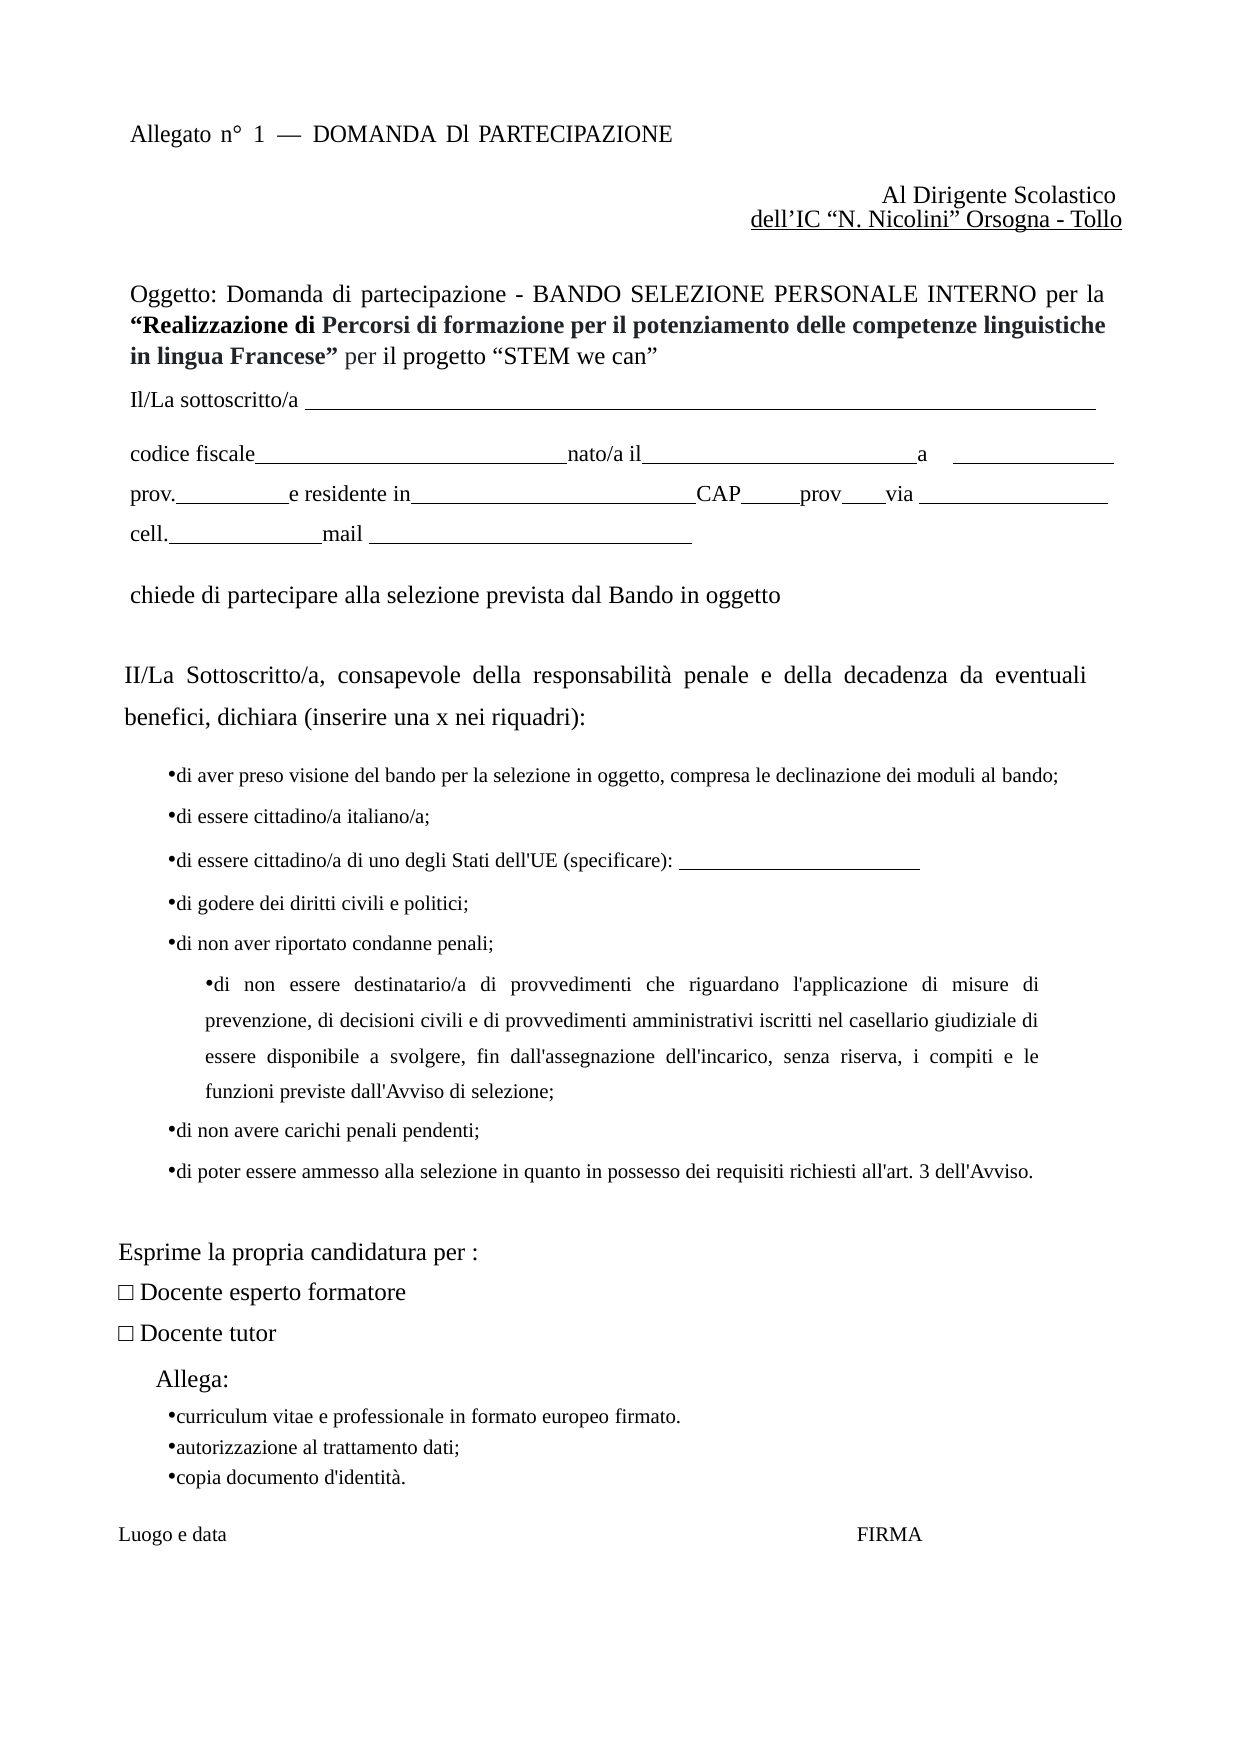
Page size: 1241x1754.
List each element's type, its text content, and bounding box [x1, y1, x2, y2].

list di aver preso visione del bando per la selezione in oggetto, compresa le declinazione dei moduli al bando; [167, 759, 1122, 788]
text prov. e residente in CAP prov via [130, 480, 1122, 506]
list □ Docente tutor [118, 1318, 1122, 1347]
list di godere dei diritti civili e politici; [167, 887, 1122, 916]
text II/La Sottoscritto/a, consapevole della responsabilità penale e della decadenza da eventuali benefici, dichiara (inserire una x nei riquadri): [124, 660, 1087, 731]
text chiede di partecipare alla selezione prevista dal Bando in oggetto [130, 581, 1122, 609]
text Al Dirigente Scolastico dell’IC “N. Nicolini” Orsogna - Tollo [118, 185, 1122, 232]
list curriculum vitae e professionale in formato europeo firmato. [167, 1400, 1122, 1429]
list Esprime la propria candidatura per : [118, 1237, 1122, 1265]
list di non essere destinatario/a di provvedimenti che riguardano l'applicazione di misure di prevenzione, di decisioni civili e di provvedimenti amministrativi iscritti nel casellario giudiziale di essere disponibile a svolgere, fin dall'assegnazione dell'incarico, senza riserva, i compiti e le funzioni previste dall'Avviso di selezione; [205, 968, 1040, 1103]
list □ Docente esperto formatore [118, 1277, 1122, 1306]
list di essere cittadino/a di uno degli Stati dell'UE (specificare): [167, 844, 1122, 873]
text Allegato n° 1 — DOMANDA Dl PARTECIPAZIONE [130, 119, 1122, 148]
list copia documento d'identità. [167, 1461, 1122, 1490]
text Allega: [155, 1364, 1122, 1393]
list autorizzazione al trattamento dati; [167, 1431, 1122, 1459]
list di non avere carichi penali pendenti; [167, 1114, 1122, 1143]
list di non aver riportato condanne penali; [167, 927, 1122, 956]
text cell. mail [130, 520, 1122, 546]
text Luogo e data FIRMA [118, 1522, 1122, 1546]
list di essere cittadino/a italiano/a; [167, 800, 1122, 829]
text Il/La sottoscritto/a [130, 386, 1122, 412]
text Oggetto: Domanda di partecipazione - BANDO SELEZIONE PERSONALE INTERNO per la “Realizzazione di Percorsi di formazione per il potenziamento delle competenze linguistiche in lingua Francese” per il progetto “STEM we can” [130, 279, 1106, 369]
list di poter essere ammesso alla selezione in quanto in possesso dei requisiti richiesti all'art. 3 dell'Avviso. [167, 1155, 1122, 1184]
text codice fiscale nato/a il a [130, 440, 1122, 467]
